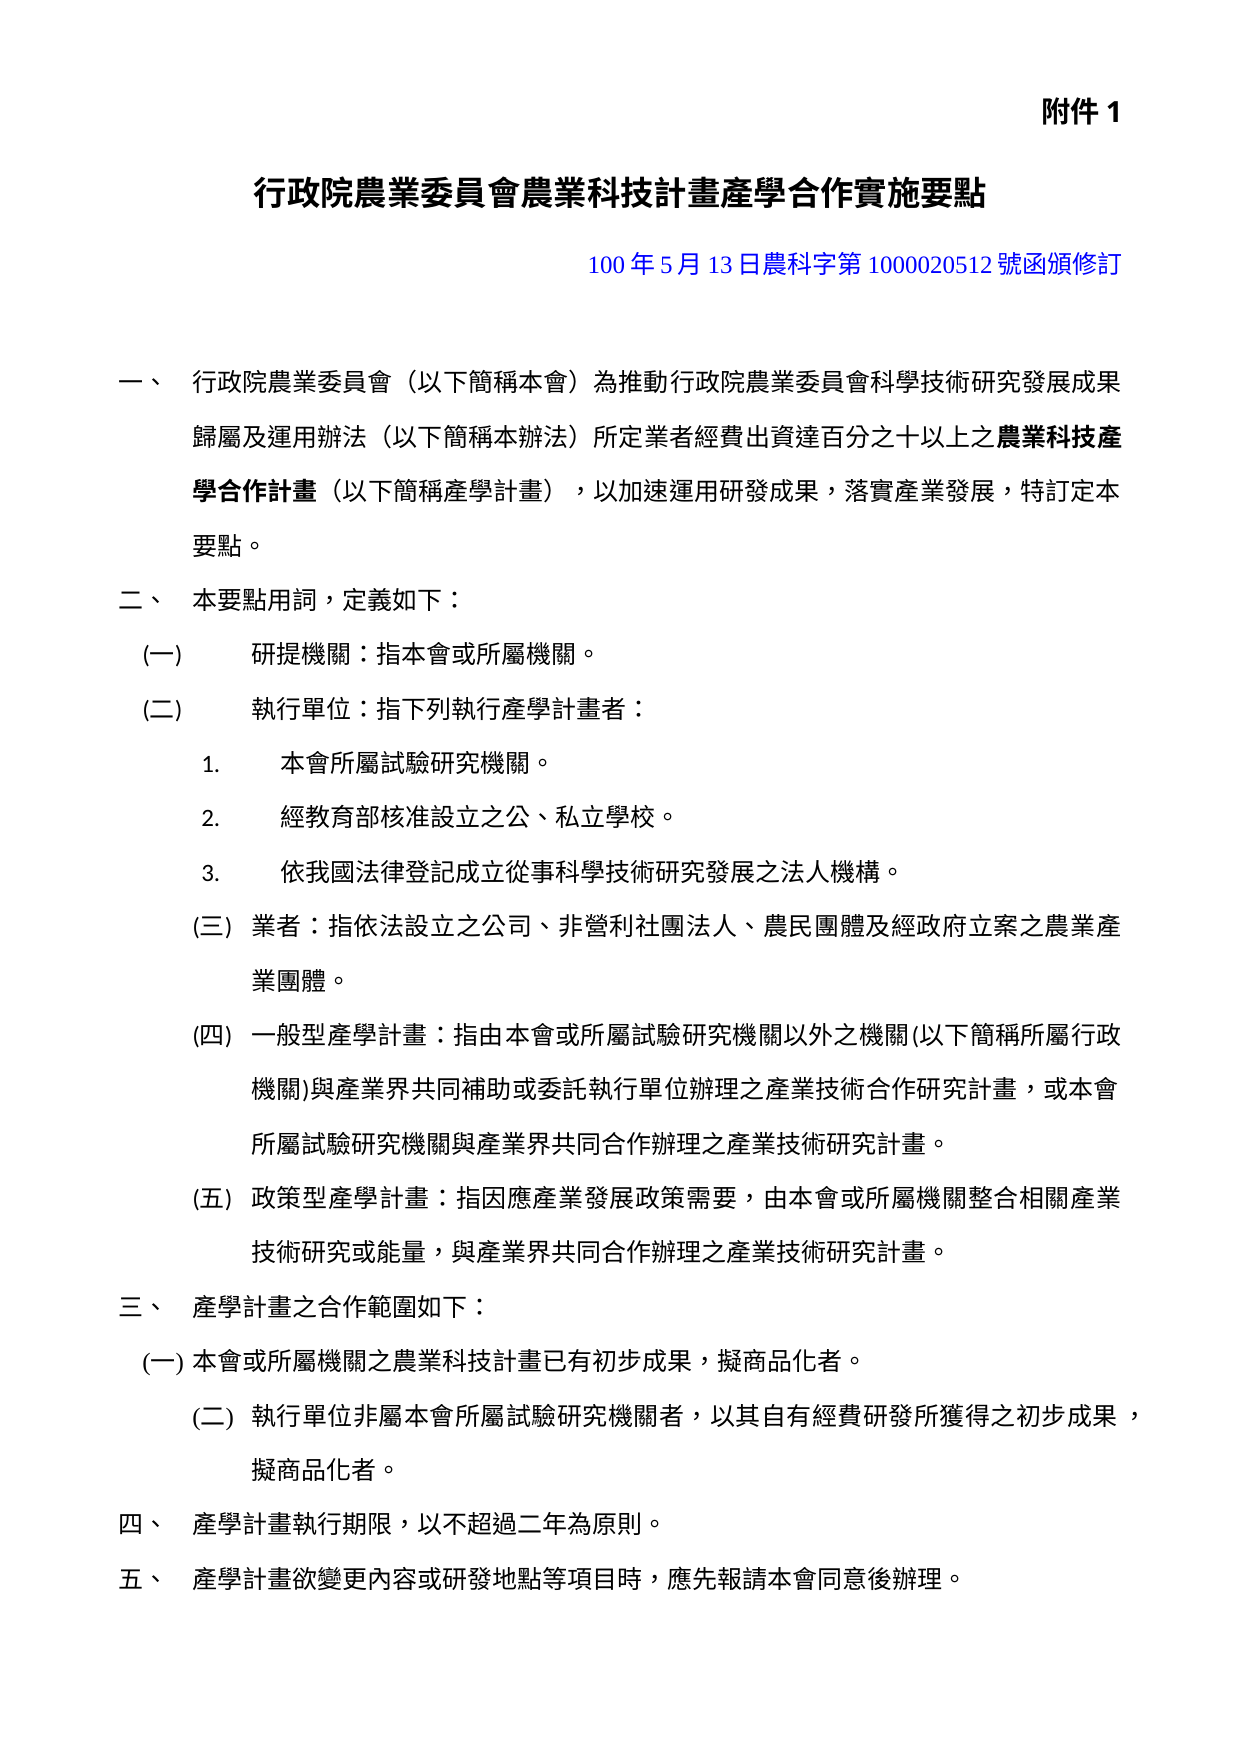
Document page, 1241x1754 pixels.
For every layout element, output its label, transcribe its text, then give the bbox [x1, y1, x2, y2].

list 本會所屬試驗研究機關。 [118, 743, 1122, 780]
list 產學計畫之合作範圍如下： [118, 1287, 1122, 1323]
list 一般型產學計畫：指由本會或所屬試驗研究機關以外之機關(以下簡稱所屬行政機關)與產業界共同補助或委託執行單位辦理之產業技術合作研究計畫，或本會所屬試驗研究機關與產業界共同合作辦理之產業技術研究計畫。 [192, 1015, 1122, 1160]
list 政策型產學計畫：指因應產業發展政策需要，由本會或所屬機關整合相關產業技術研究或能量，與產業界共同合作辦理之產業技術研究計畫。 [192, 1178, 1122, 1269]
text 100年5月13日農科字第1000020512號函頒修訂 [118, 238, 1122, 275]
list 經教育部核准設立之公、私立學校。 [118, 798, 1122, 834]
list 研提機關：指本會或所屬機關。 [118, 635, 1122, 671]
list 本會或所屬機關之農業科技計畫已有初步成果，擬商品化者。 [118, 1342, 1122, 1378]
list 依我國法律登記成立從事科學技術研究發展之法人機構。 [118, 852, 1122, 888]
list 行政院農業委員會（以下簡稱本會）為推動行政院農業委員會科學技術研究發展成果歸屬及運用辦法（以下簡稱本辦法）所定業者經費出資達百分之十以上之農業科技產學合作計畫（以下簡稱產學計畫），以加速運用研發成果，落實產業發展，特訂定本要點。 [118, 363, 1122, 562]
list 執行單位：指下列執行產學計畫者： [118, 689, 1122, 725]
list 業者：指依法設立之公司、非營利社團法人、農民團體及經政府立案之農業產業團體。 [192, 907, 1122, 997]
list 產學計畫執行期限，以不超過二年為原則。 [118, 1505, 1122, 1541]
list 執行單位非屬本會所屬試驗研究機關者，以其自有經費研發所獲得之初步成果，擬商品化者。 [192, 1396, 1122, 1487]
list 本要點用詞，定義如下： [118, 580, 1122, 617]
list 產學計畫欲變更內容或研發地點等項目時，應先報請本會同意後辦理。 [118, 1559, 1122, 1595]
text 行政院農業委員會農業科技計畫產學合作實施要點 [118, 167, 1122, 215]
